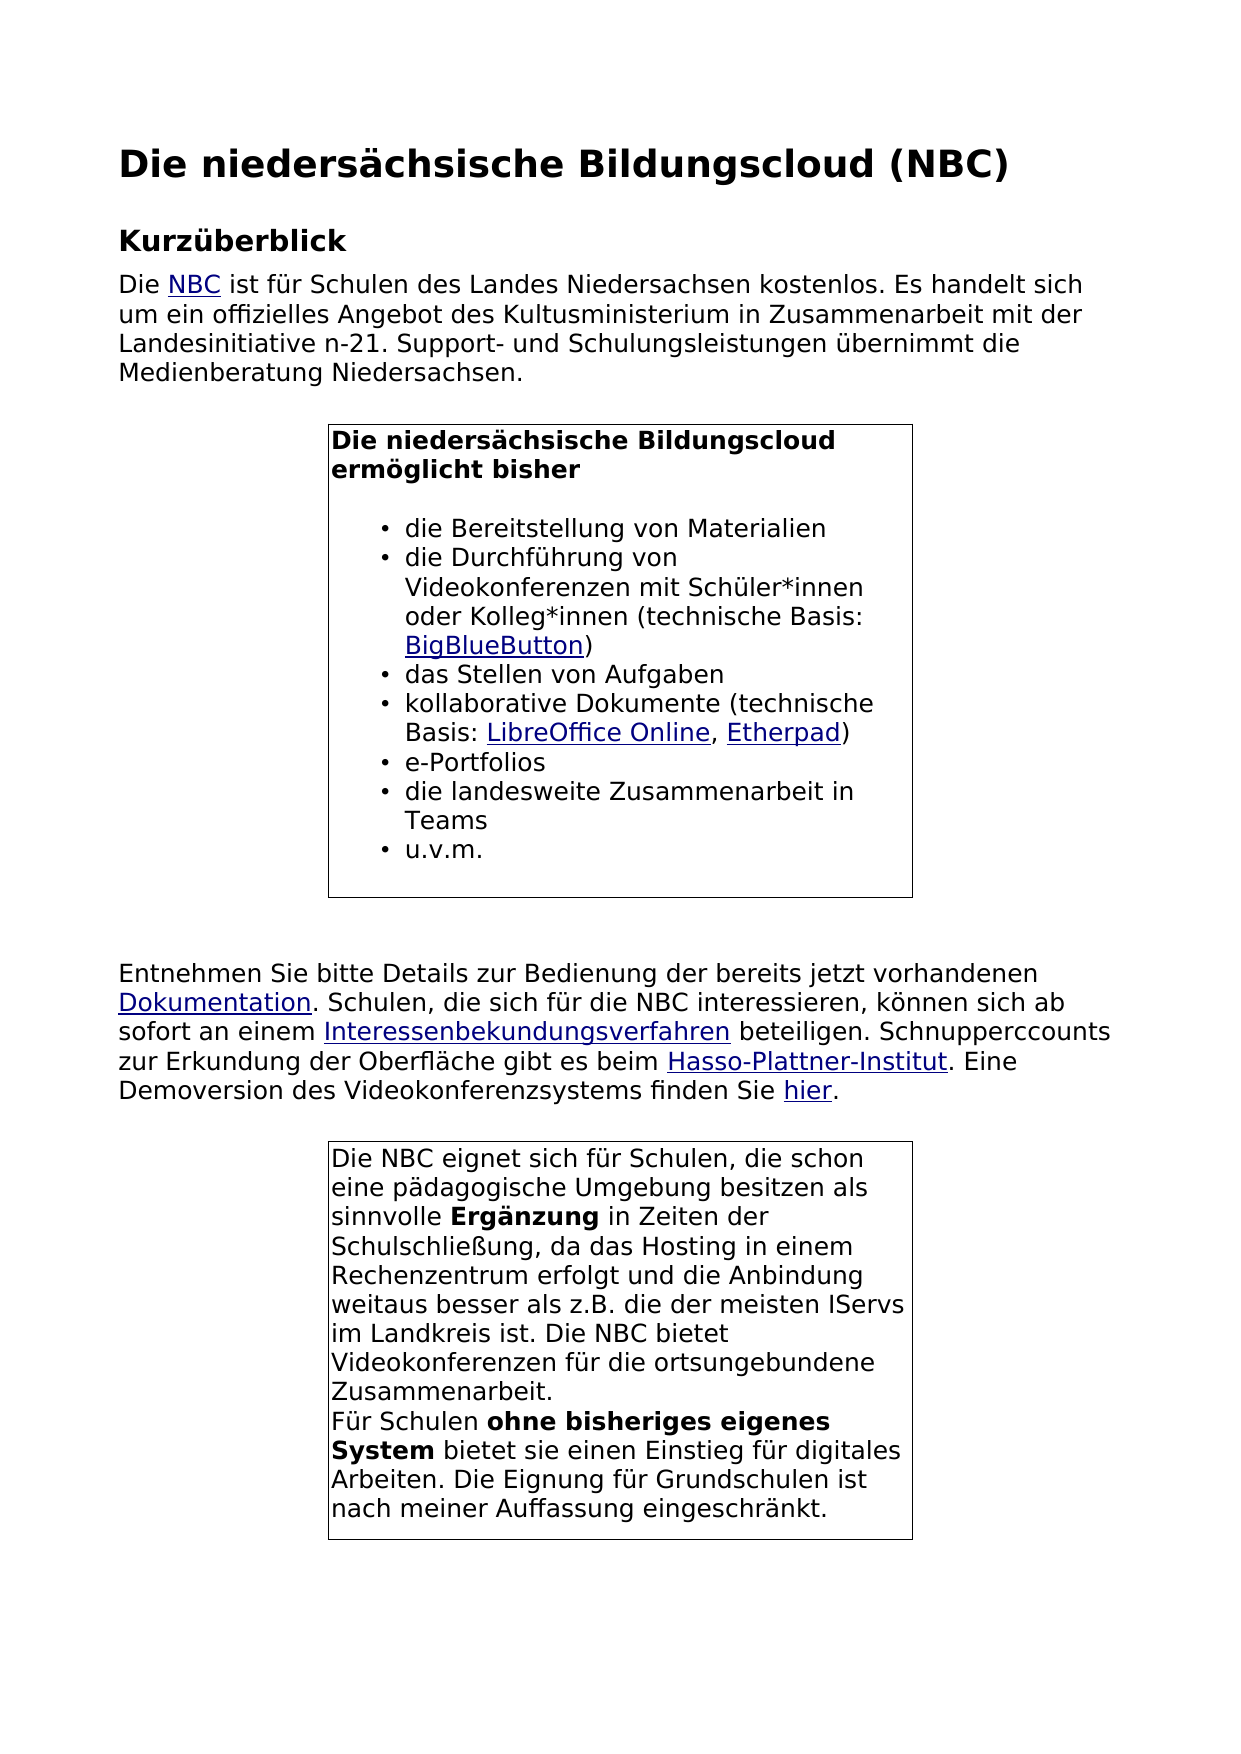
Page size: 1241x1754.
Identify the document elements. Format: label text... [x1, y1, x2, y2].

table_header Die NBC eignet sich für Schulen, die schon eine pädagogische Umgebung besitzen als sinnvolle Ergänzung in Zeiten der Schulschließung, da das Hosting in einem Rechenzentrum erfolgt und die Anbindung weitaus besser als z.B. die der meisten IServs im Landkreis ist. Die NBC bietet Videokonferenzen für die ortsungebundene Zusammenarbeit. Für Schulen ohne bisheriges eigenes System bietet sie einen Einstieg für digitales Arbeiten. Die Eignung für Grundschulen ist nach meiner Auffassung eingeschränkt. [329, 1142, 912, 1539]
table_header Die niedersächsische Bildungscloud ermöglicht bisher die Bereitstellung von Materialien die Durchführung von Videokonferenzen mit Schüler*innen oder Kolleg*innen (technische Basis: BigBlueButton) das Stellen von Aufgaben kollaborative Dokumente (technische Basis: LibreOffice Online, Etherpad) e-Portfolios die landesweite Zusammenarbeit in Teams u.v.m. [329, 425, 912, 897]
text Die NBC ist für Schulen des Landes Niedersachsen kostenlos. Es handelt sich um ein offizielles Angebot des Kultusministerium in Zusammenarbeit mit der Landesinitiative n-21. Support- und Schulungsleistungen übernimmt die Medienberatung Niedersachsen. [118, 271, 1122, 387]
subtitle Kurzüberblick [118, 224, 1122, 258]
text Entnehmen Sie bitte Details zur Bedienung der bereits jetzt vorhandenen Dokumentation. Schulen, die sich für die NBC interessieren, können sich ab sofort an einem Interessenbekundungsverfahren beteiligen. Schnupperccounts zur Erkundung der Oberfläche gibt es beim Hasso-Plattner-Institut. Eine Demoversion des Videokonferenzsystems finden Sie hier. [118, 959, 1122, 1105]
subtitle Die niedersächsische Bildungscloud (NBC) [118, 143, 1122, 187]
